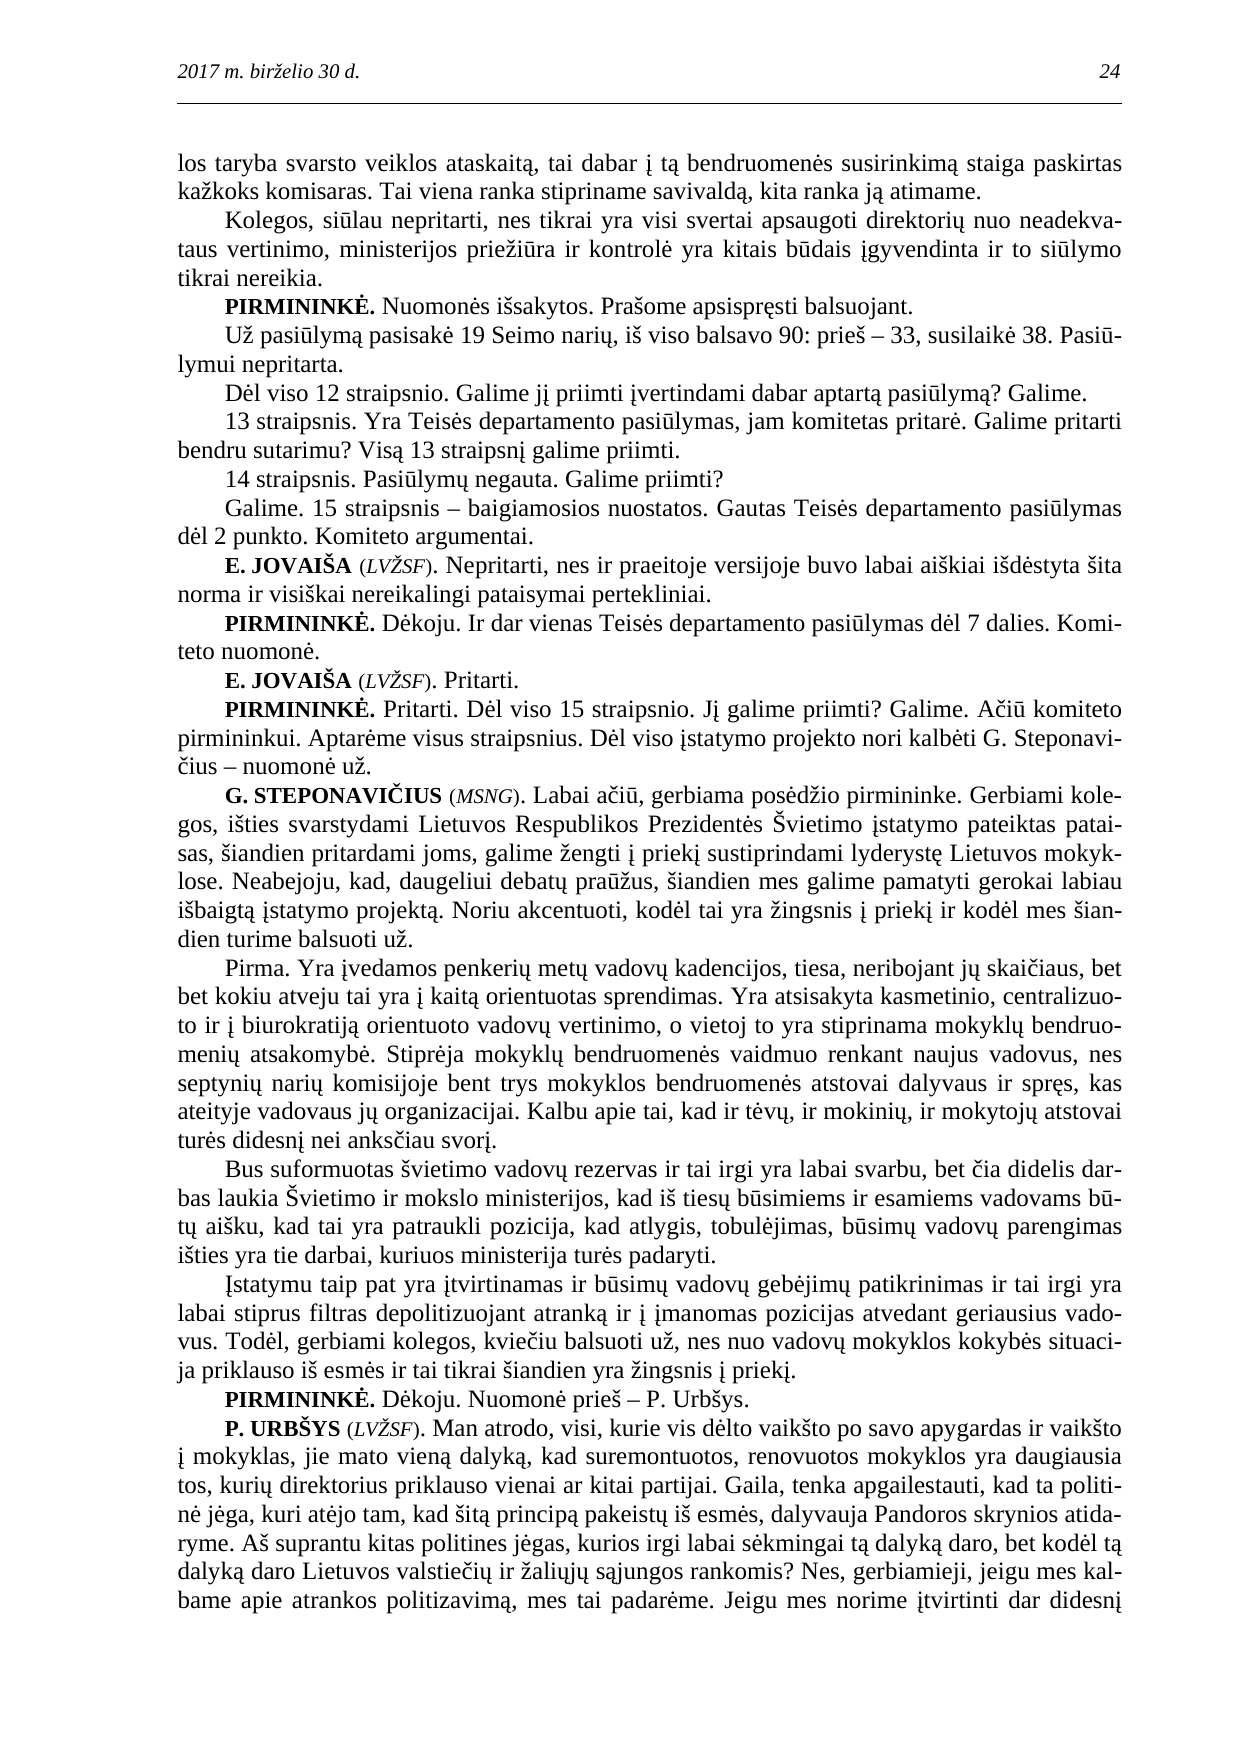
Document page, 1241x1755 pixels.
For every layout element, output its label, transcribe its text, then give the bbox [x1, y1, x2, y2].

text P. URBŠYS (LVŽSF). Man at­ro­do, vi­si, ku­rie vis dėl­to vaikš­to po sa­vo apy­gar­das ir vaikš­to į mo­kyk­las, jie ma­to vie­ną da­ly­ką, kad su­re­mon­tuo­tos, re­no­vuo­tos mo­kyk­los yra dau­giau­sia tos, ku­rių di­rek­to­rius pri­klau­so vie­nai ar ki­tai par­ti­jai. Gai­la, ten­ka ap­gai­les­tau­ti, kad ta po­li­ti­nė jė­ga, ku­ri at­ėjo tam, kad ši­tą prin­ci­pą pa­keis­tų iš es­mės, da­ly­vau­ja Pan­do­ros skry­nios ati­da­ry­me. Aš su­pran­tu ki­tas po­li­ti­nes jė­gas, ku­rios ir­gi la­bai sėk­min­gai tą da­ly­ką da­ro, bet ko­dėl tą da­ly­ką da­ro Lie­tu­vos vals­tie­čių ir ža­lių­jų są­jun­gos ran­ko­mis? Nes, ger­bia­mie­ji, jei­gu mes kal­ba­me apie at­ran­kos po­li­ti­za­vi­mą, mes tai pa­da­rė­me. Jei­gu mes no­ri­me įtvir­tin­ti dar di­des­nį [177, 1413, 1122, 1614]
text PIRMININKĖ. Pri­tar­ti. Dėl vi­so 15 straips­nio. Jį ga­li­me pri­im­ti? Ga­li­me. Ačiū ko­mi­te­to pir­mi­nin­kui. Ap­ta­rė­me vi­sus straips­nius. Dėl vi­so įsta­ty­mo pro­jek­to no­ri kal­bė­ti G. Ste­po­na­vi­čius – nuo­mo­nė už. [177, 694, 1122, 780]
text Bus su­for­muo­tas švie­ti­mo va­do­vų re­zer­vas ir tai ir­gi yra la­bai svar­bu, bet čia di­de­lis dar­bas lau­kia Švie­ti­mo ir moks­lo mi­nis­te­ri­jos, kad iš tie­sų bū­si­miems ir esa­miems va­do­vams bū­tų aiš­ku, kad tai yra pa­trauk­li po­zi­ci­ja, kad at­ly­gis, to­bu­lė­ji­mas, bū­si­mų va­do­vų pa­ren­gi­mas iš­ties yra tie dar­bai, ku­riuos mi­nis­te­ri­ja tu­rės pa­da­ry­ti. [177, 1154, 1122, 1269]
text Ga­li­me. 15 straips­nis – bai­gia­mo­sios nuo­sta­tos. Gau­tas Tei­sės de­par­ta­men­to pa­siū­ly­mas dėl 2 punk­to. Ko­mi­te­to ar­gu­men­tai. [177, 493, 1122, 550]
text los ta­ry­ba svars­to veik­los ata­skai­tą, tai da­bar į tą ben­druo­me­nės su­si­rin­ki­mą stai­ga pa­skir­tas kaž­koks ko­mi­sa­ras. Tai vie­na ran­ka stip­ri­na­me sa­vi­val­dą, ki­ta ran­ka ją at­ima­me. [177, 148, 1122, 205]
text Už pa­siū­ly­mą pa­si­sa­kė 19 Sei­mo na­rių, iš vi­so bal­sa­vo 90: prieš – 33, su­si­lai­kė 38. Pa­siū­ly­mui ne­pri­tar­ta. [177, 320, 1122, 378]
text E. JOVAIŠA (LVŽSF). Ne­pri­tar­ti, nes ir pra­ei­to­je ver­si­jo­je bu­vo la­bai aiš­kiai iš­dės­ty­ta ši­ta nor­ma ir vi­siš­kai ne­rei­ka­lin­gi pa­tai­sy­mai per­tek­li­niai. [177, 550, 1122, 608]
text Pir­ma. Yra įve­da­mos pen­ke­rių me­tų va­do­vų ka­den­ci­jos, tie­sa, ne­ri­bo­jant jų skai­čiaus, bet bet ko­kiu at­ve­ju tai yra į kai­tą orien­tuo­tas spren­di­mas. Yra at­si­sa­ky­ta kas­me­ti­nio, cen­tra­li­zuo­to ir į biu­ro­kratiją orien­tuo­to va­do­vų ver­ti­ni­mo, o vie­toj to yra stip­ri­na­ma mo­kyk­lų ben­druo­me­nių at­sa­ko­my­bė. Stip­rė­ja mo­kyk­lų ben­druo­me­nės vaid­muo ren­kant nau­jus va­do­vus, nes septynių na­rių ko­mi­si­jo­je bent trys mo­kyk­los ben­druo­me­nės at­sto­vai da­ly­vaus ir spręs, kas atei­ty­je va­do­vaus jų or­ga­ni­za­ci­jai. Kal­bu apie tai, kad ir tė­vų, ir mo­ki­nių, ir mo­ky­to­jų at­sto­vai tu­rės di­des­nį nei anks­čiau svo­rį. [177, 953, 1122, 1154]
text 14 straips­nis. Pa­siū­ly­mų ne­gau­ta. Ga­li­me pri­im­ti? [177, 464, 1122, 493]
text PIRMININKĖ. Dė­ko­ju. Ir dar vie­nas Tei­sės de­par­ta­men­to pa­siū­ly­mas dėl 7 da­lies. Ko­mi­te­to nuo­mo­nė. [177, 608, 1122, 665]
text Ko­le­gos, siū­lau ne­pri­tar­ti, nes tik­rai yra vi­si sver­tai ap­sau­go­ti di­rek­to­rių nuo ne­adek­va­taus ver­ti­ni­mo, mi­nis­te­ri­jos prie­žiū­ra ir kon­tro­lė yra ki­tais bū­dais įgy­ven­din­ta ir to siū­ly­mo tik­rai ne­rei­kia. [177, 205, 1122, 291]
text Dėl vi­so 12 straips­nio. Ga­li­me jį pri­im­ti įver­tin­da­mi da­bar ap­tar­tą pa­siū­ly­mą? Ga­li­me. [177, 378, 1122, 406]
text PIRMININKĖ. Nuo­mo­nės iš­sa­ky­tos. Pra­šo­me ap­si­spręs­ti bal­suo­jant. [177, 291, 1122, 320]
text G. STEPONAVIČIUS (MSNG). La­bai ačiū, ger­bia­ma po­sė­džio pir­mi­nin­ke. Ger­bia­mi ko­le­gos, iš­ties svars­ty­da­mi Lie­tu­vos Res­pub­li­kos Pre­zi­den­tės Švie­ti­mo įsta­ty­mo pa­teik­tas pa­tai­sas, šian­dien pri­tar­da­mi joms, ga­li­me ženg­ti į prie­kį su­stip­rin­da­mi ly­de­rys­tę Lie­tu­vos mo­kyk­lo­se. Ne­abe­jo­ju, kad, dau­ge­liui de­ba­tų pra­ūžus, šian­dien mes ga­li­me pa­ma­ty­ti ge­ro­kai la­biau iš­baig­tą įsta­ty­mo pro­jek­tą. No­riu ak­cen­tuo­ti, ko­dėl tai yra žings­nis į prie­kį ir ko­dėl mes šian­dien tu­ri­me bal­suo­ti už. [177, 780, 1122, 953]
text E. JOVAIŠA (LVŽSF). Pri­tar­ti. [177, 665, 1122, 694]
text Įsta­ty­mu taip pat yra įtvir­ti­na­mas ir bū­si­mų va­do­vų ge­bė­ji­mų pa­tik­ri­ni­mas ir tai ir­gi yra la­bai stip­rus fil­tras de­po­li­ti­zuo­jant at­ran­ką ir į įma­no­mas po­zi­ci­jas at­ve­dant ge­riau­sius va­do­vus. To­dėl, ger­bia­mi ko­le­gos, kvie­čiu bal­suo­ti už, nes nuo va­do­vų mo­kyk­los ko­ky­bės si­tu­a­ci­ja pri­klau­so iš es­mės ir tai tik­rai šian­dien yra žings­nis į prie­kį. [177, 1269, 1122, 1384]
text 13 straips­nis. Yra Tei­sės de­par­ta­men­to pa­siū­ly­mas, jam ko­mi­te­tas pri­ta­rė. Ga­li­me pri­tar­ti ben­dru su­ta­ri­mu? Vi­są 13 straips­nį ga­li­me pri­im­ti. [177, 406, 1122, 464]
text PIRMININKĖ. Dė­ko­ju. Nuo­mo­nė prieš – P. Urb­šys. [177, 1384, 1122, 1413]
